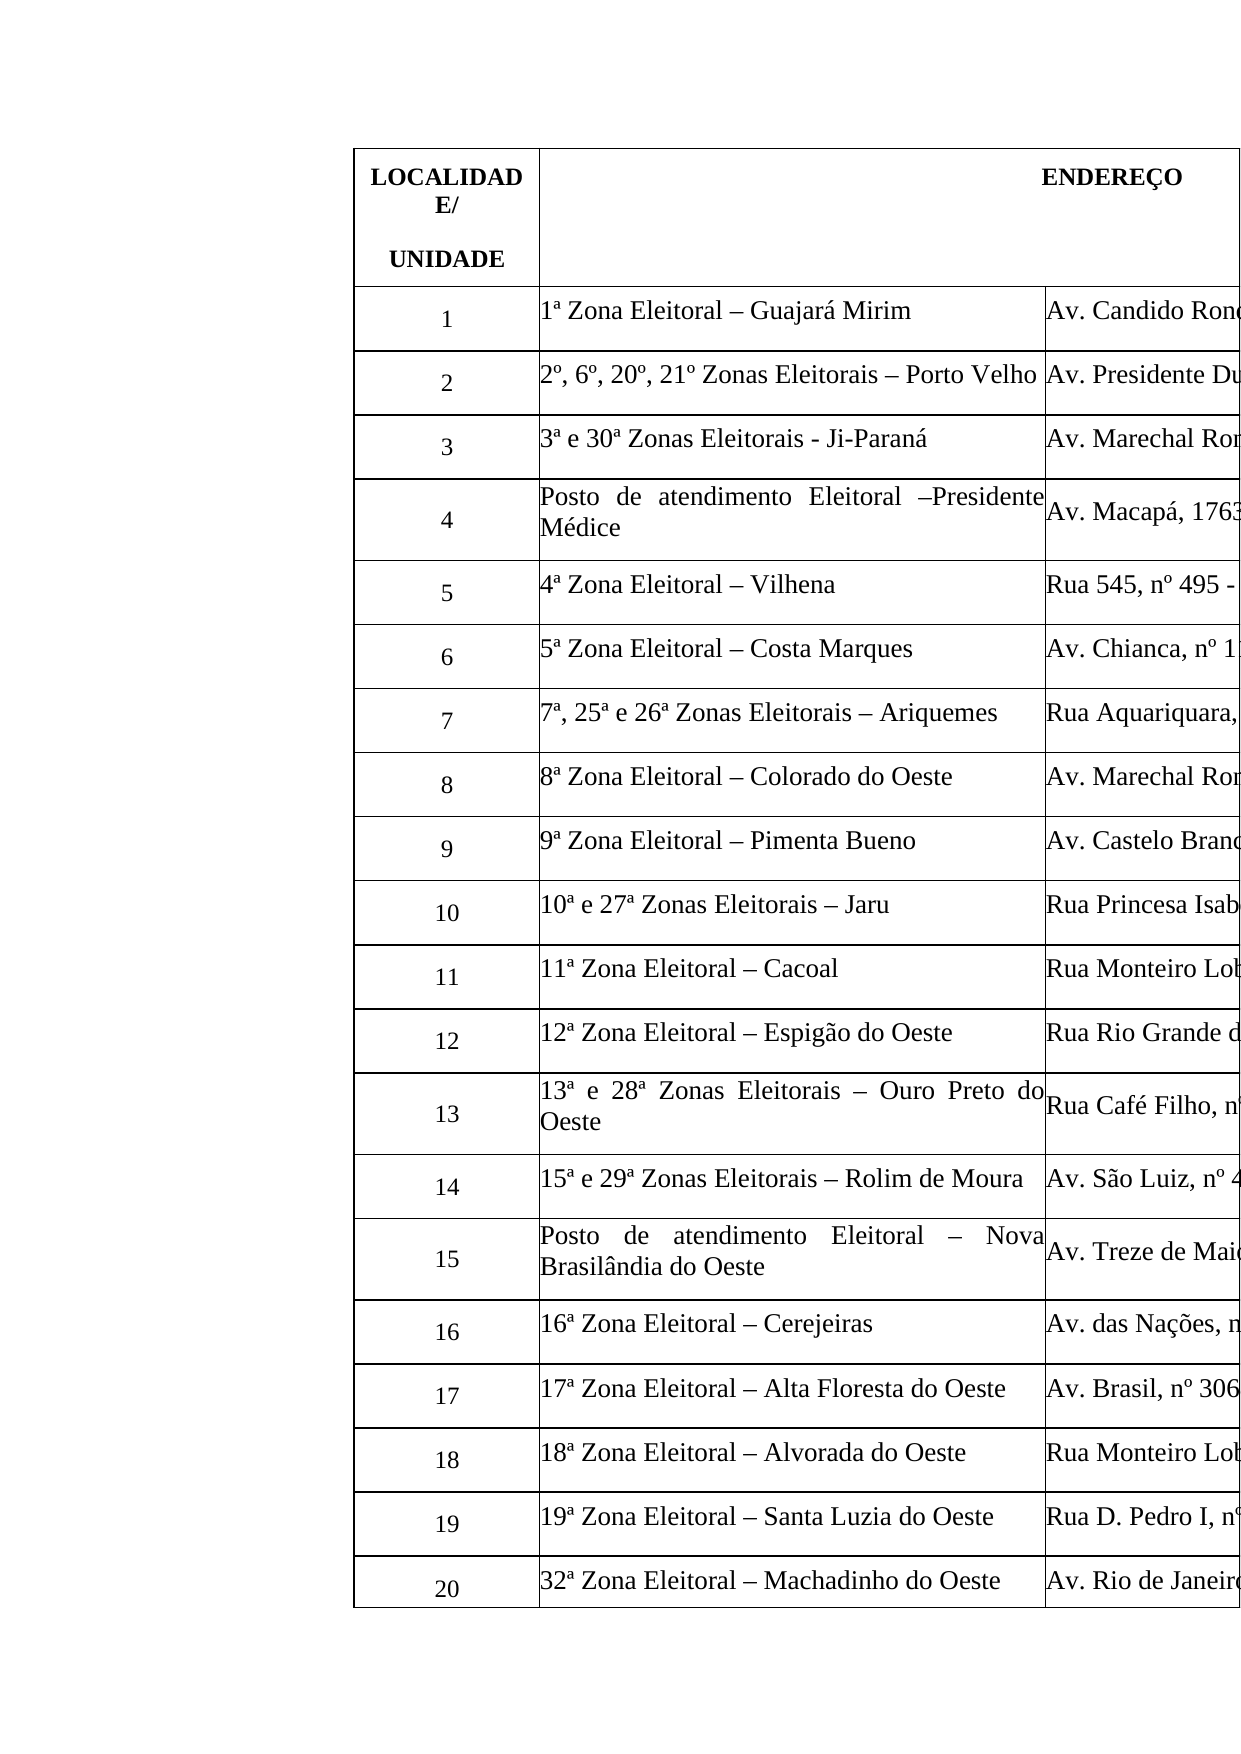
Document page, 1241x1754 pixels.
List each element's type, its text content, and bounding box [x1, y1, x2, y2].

table_cell Av. Marechal Rondon, nº 4056 - Centro. [1046, 753, 1239, 816]
table_cell 14 [355, 1155, 539, 1217]
table_cell Av. Chianca, nº 1159 - Centro. [1046, 625, 1239, 688]
table_cell 16ª Zona Eleitoral – Cerejeiras [540, 1301, 1045, 1363]
table_cell 18ª Zona Eleitoral – Alvorada do Oeste [540, 1429, 1045, 1491]
table_cell 2º, 6º, 20º, 21º Zonas Eleitorais – Porto Velho [540, 352, 1045, 414]
table_cell 32ª Zona Eleitoral – Machadinho do Oeste [540, 1557, 1045, 1606]
table_cell Av. Candido Rondon, nº 784 -Tamandaré. [1046, 287, 1239, 350]
table_cell Av. Macapá, 1763, Ernandes Gonçalves. [1046, 480, 1239, 559]
table_cell 12ª Zona Eleitoral – Espigão do Oeste [540, 1010, 1045, 1072]
table_cell 2 [355, 352, 539, 414]
table_cell Av. Treze de Maio, 612-688. [1046, 1219, 1239, 1299]
table_cell 16 [355, 1301, 539, 1363]
table_cell 5ª Zona Eleitoral – Costa Marques [540, 625, 1045, 688]
table_cell 17ª Zona Eleitoral – Alta Floresta do Oeste [540, 1365, 1045, 1427]
table_cell Av. Castelo Branco, nº 970 - Dos Pioneiros. [1046, 817, 1239, 880]
table_cell Rua Aquariquara, nº 3631- Setor Industrial. [1046, 689, 1239, 752]
table_cell 9 [355, 817, 539, 880]
table_cell Rua D. Pedro I, nº 2349 - Centro. [1046, 1493, 1239, 1555]
table_cell Av. São Luiz, nº 4557 – Centro. [1046, 1155, 1239, 1217]
table_header LOCALIDADE/ UNIDADE [355, 149, 539, 286]
table_cell 7 [355, 689, 539, 752]
table_cell 13 [355, 1074, 539, 1153]
table_cell 19ª Zona Eleitoral – Santa Luzia do Oeste [540, 1493, 1045, 1555]
table_cell Rua Princesa Isabel, nº 1028 - Setor 2. [1046, 881, 1239, 944]
table_cell Av. Rio de Janeiro, nº 3134 - Centro. [1046, 1557, 1239, 1606]
table_cell 1ª Zona Eleitoral – Guajará Mirim [540, 287, 1045, 350]
table_cell 4ª Zona Eleitoral – Vilhena [540, 561, 1045, 623]
table_cell 17 [355, 1365, 539, 1427]
table_cell Av. Brasil, nº 3068 - Princesa Isabel. [1046, 1365, 1239, 1427]
table_cell 3 [355, 416, 539, 478]
table_cell 11ª Zona Eleitoral – Cacoal [540, 946, 1045, 1008]
table_cell 9ª Zona Eleitoral – Pimenta Bueno [540, 817, 1045, 880]
table_cell Rua 545, nº 495 - Jardim América. [1046, 561, 1239, 623]
table_cell Rua Monteiro Lobato, nº 4283, Centro. [1046, 1429, 1239, 1491]
table_cell 18 [355, 1429, 539, 1491]
table_cell 10 [355, 881, 539, 944]
table_cell 15 [355, 1219, 539, 1299]
table_cell 6 [355, 625, 539, 688]
table_cell 20 [355, 1557, 539, 1606]
table_cell Rua Café Filho, nº 83 - Da União. [1046, 1074, 1239, 1153]
table_cell 11 [355, 946, 539, 1008]
table_cell 13ª e 28ª Zonas Eleitorais – Ouro Preto do Oeste [540, 1074, 1045, 1153]
table_cell 3ª e 30ª Zonas Eleitorais - Ji-Paraná [540, 416, 1045, 478]
table_cell 15ª e 29ª Zonas Eleitorais – Rolim de Moura [540, 1155, 1045, 1217]
table_cell 5 [355, 561, 539, 623]
table_cell 8ª Zona Eleitoral – Colorado do Oeste [540, 753, 1045, 816]
table_cell 1 [355, 287, 539, 350]
table_cell 19 [355, 1493, 539, 1555]
table_cell Posto de atendimento Eleitoral – Nova Brasilândia do Oeste [540, 1219, 1045, 1299]
table_cell Av. das Nações, nº 1847 - Centro. [1046, 1301, 1239, 1363]
table_cell 4 [355, 480, 539, 559]
table_cell 10ª e 27ª Zonas Eleitorais – Jaru [540, 881, 1045, 944]
table_cell 7ª, 25ª e 26ª Zonas Eleitorais – Ariquemes [540, 689, 1045, 752]
table_cell Av. Presidente Dutra, nº 1889 – Baixa União. [1046, 352, 1239, 414]
table_cell 12 [355, 1010, 539, 1072]
table_cell 8 [355, 753, 539, 816]
table_cell Av. Marechal Rondon, nº 1218 - Centro. [1046, 416, 1239, 478]
table_cell Rua Rio Grande do Sul, nº 2664 - Centro. [1046, 1010, 1239, 1072]
table_cell Posto de atendimento Eleitoral –Presidente Médice [540, 480, 1045, 559]
table_header ENDEREÇO [540, 149, 1239, 286]
table_cell Rua Monteiro Lobato, nº 1583 - Centro. [1046, 946, 1239, 1008]
